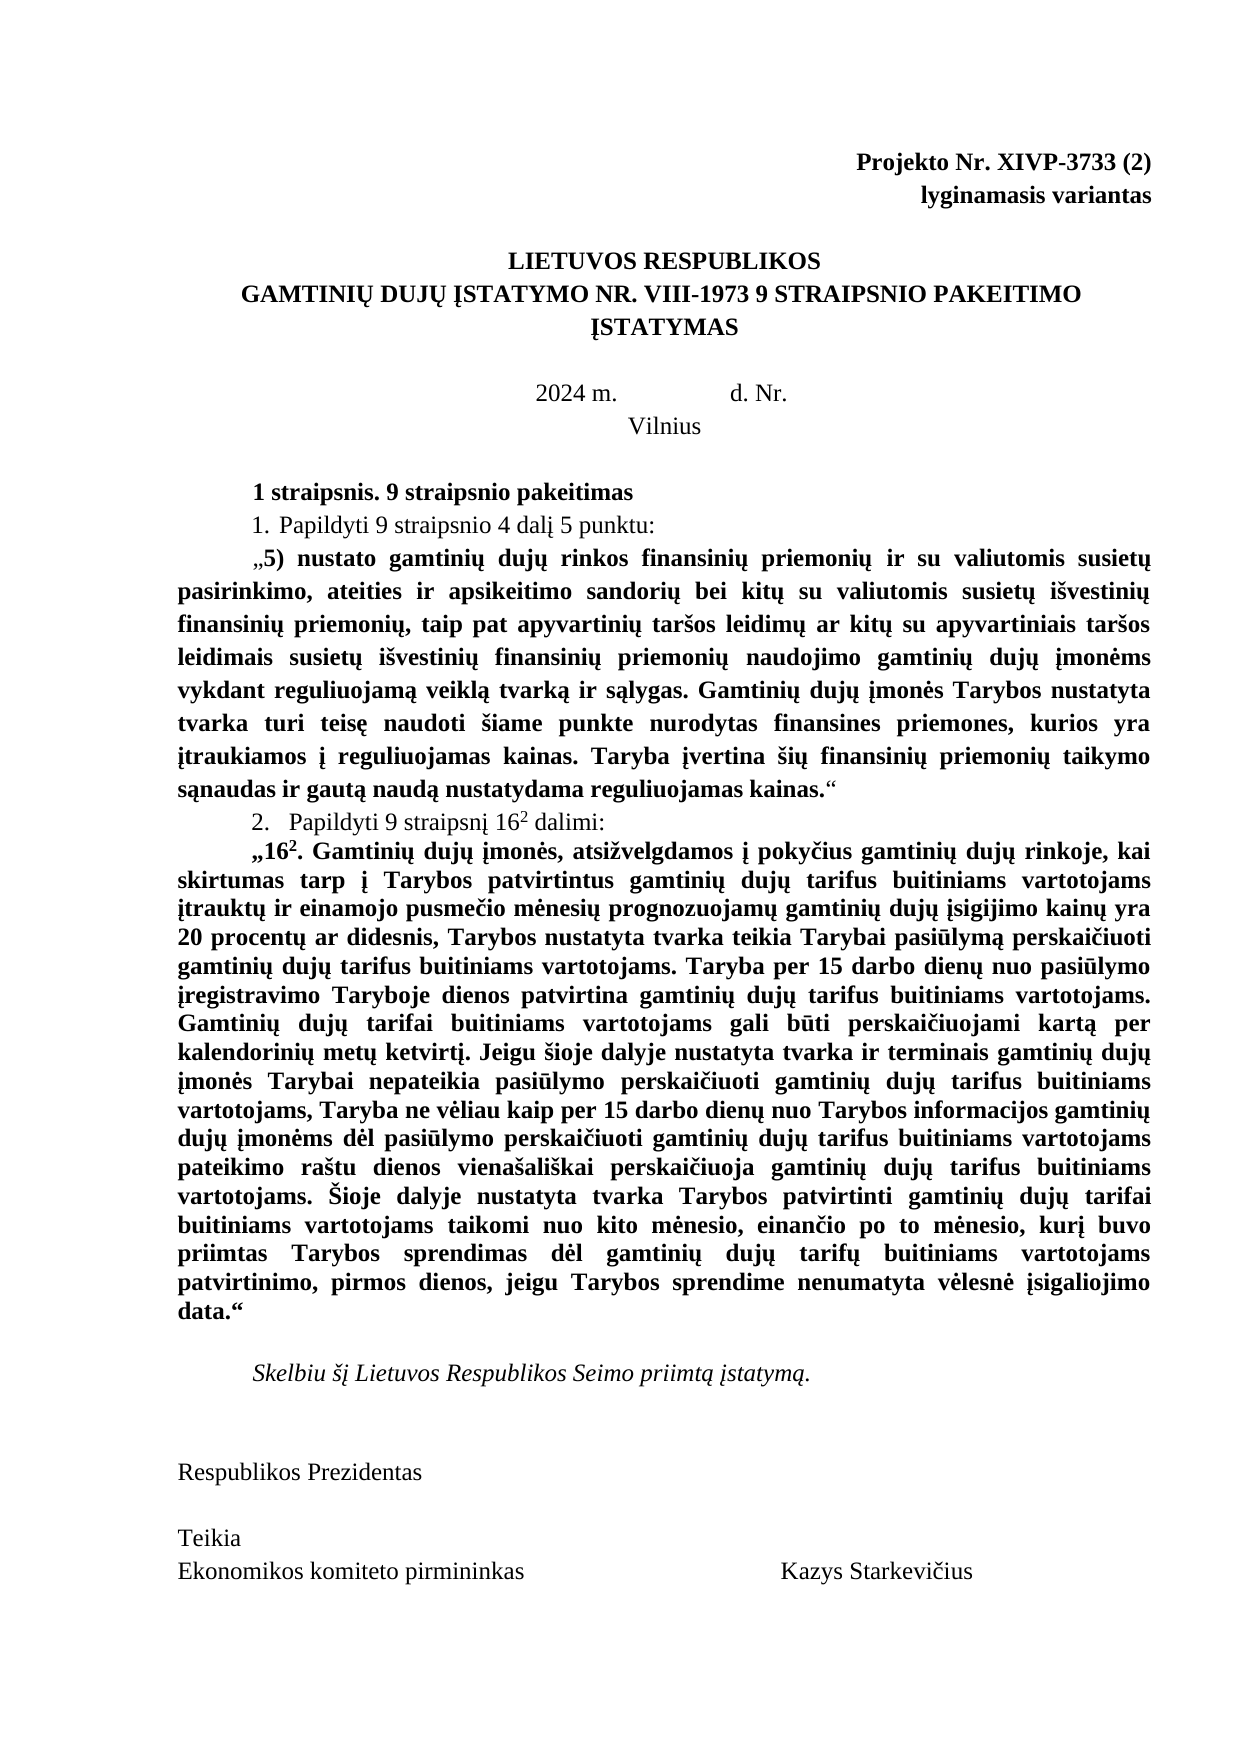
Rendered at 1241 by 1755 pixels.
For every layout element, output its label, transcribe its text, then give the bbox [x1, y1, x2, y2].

text Projekto Nr. XIVP-3733 (2) [177, 147, 1152, 176]
text LIETUVOS RESPUBLIKOS [177, 246, 1152, 275]
text 1. Papildyti 9 straipsnio 4 dalį 5 punktu: [251, 510, 1152, 539]
text 2024 m. d. Nr. [177, 378, 1152, 407]
text Skelbiu šį Lietuvos Respublikos Seimo priimtą įstatymą. [177, 1358, 1152, 1387]
text Ekonomikos komiteto pirmininkas Kazys Starkevičius [177, 1556, 1152, 1585]
text Vilnius [177, 411, 1152, 440]
text 1 straipsnis. 9 straipsnio pakeitimas [177, 477, 1152, 506]
text GAMTINIŲ DUJŲ ĮSTATYMO NR. VIII-1973 9 STRAIPSNIo pakeitimo [177, 279, 1152, 308]
text lyginamasis variantas [177, 180, 1152, 209]
text „162. Gamtinių dujų įmonės, atsižvelgdamos į pokyčius gamtinių dujų rinkoje, kai skirtumas tarp į Tarybos patvirtintus gamtinių dujų tarifus buitiniams vartotojams įtrauktų ir einamojo pusmečio mėnesių prognozuojamų gamtinių dujų įsigijimo kainų yra 20 procentų ar didesnis, Tarybos nustatyta tvarka teikia Tarybai pasiūlymą perskaičiuoti gamtinių dujų tarifus buitiniams vartotojams. Taryba per 15 darbo dienų nuo pasiūlymo įregistravimo Taryboje dienos patvirtina gamtinių dujų tarifus buitiniams vartotojams. Gamtinių dujų tarifai buitiniams vartotojams gali būti perskaičiuojami kartą per kalendorinių metų ketvirtį. Jeigu šioje dalyje nustatyta tvarka ir terminais gamtinių dujų įmonės Tarybai nepateikia pasiūlymo perskaičiuoti gamtinių dujų tarifus buitiniams vartotojams, Taryba ne vėliau kaip per 15 darbo dienų nuo Tarybos informacijos gamtinių dujų įmonėms dėl pasiūlymo perskaičiuoti gamtinių dujų tarifus buitiniams vartotojams pateikimo raštu dienos vienašališkai perskaičiuoja gamtinių dujų tarifus buitiniams vartotojams. Šioje dalyje nustatyta tvarka Tarybos patvirtinti gamtinių dujų tarifai buitiniams vartotojams taikomi nuo kito mėnesio, einančio po to mėnesio, kurį buvo priimtas Tarybos sprendimas dėl gamtinių dujų tarifų buitiniams vartotojams patvirtinimo, pirmos dienos, jeigu Tarybos sprendime nenumatyta vėlesnė įsigaliojimo data.“ [177, 836, 1152, 1325]
text „5) nustato gamtinių dujų rinkos finansinių priemonių ir su valiutomis susietų pasirinkimo, ateities ir apsikeitimo sandorių bei kitų su valiutomis susietų išvestinių finansinių priemonių, taip pat apyvartinių taršos leidimų ar kitų su apyvartiniais taršos leidimais susietų išvestinių finansinių priemonių naudojimo gamtinių dujų įmonėms vykdant reguliuojamą veiklą tvarką ir sąlygas. Gamtinių dujų įmonės Tarybos nustatyta tvarka turi teisę naudoti šiame punkte nurodytas finansines priemones, kurios yra įtraukiamos į reguliuojamas kainas. Taryba įvertina šių finansinių priemonių taikymo sąnaudas ir gautą naudą nustatydama reguliuojamas kainas.“ [177, 543, 1152, 803]
text ĮSTATYMAS [177, 312, 1152, 341]
text Respublikos Prezidentas [177, 1457, 1152, 1486]
text Teikia [177, 1523, 1152, 1552]
text 2. Papildyti 9 straipsnį 162 dalimi: [251, 807, 1152, 836]
